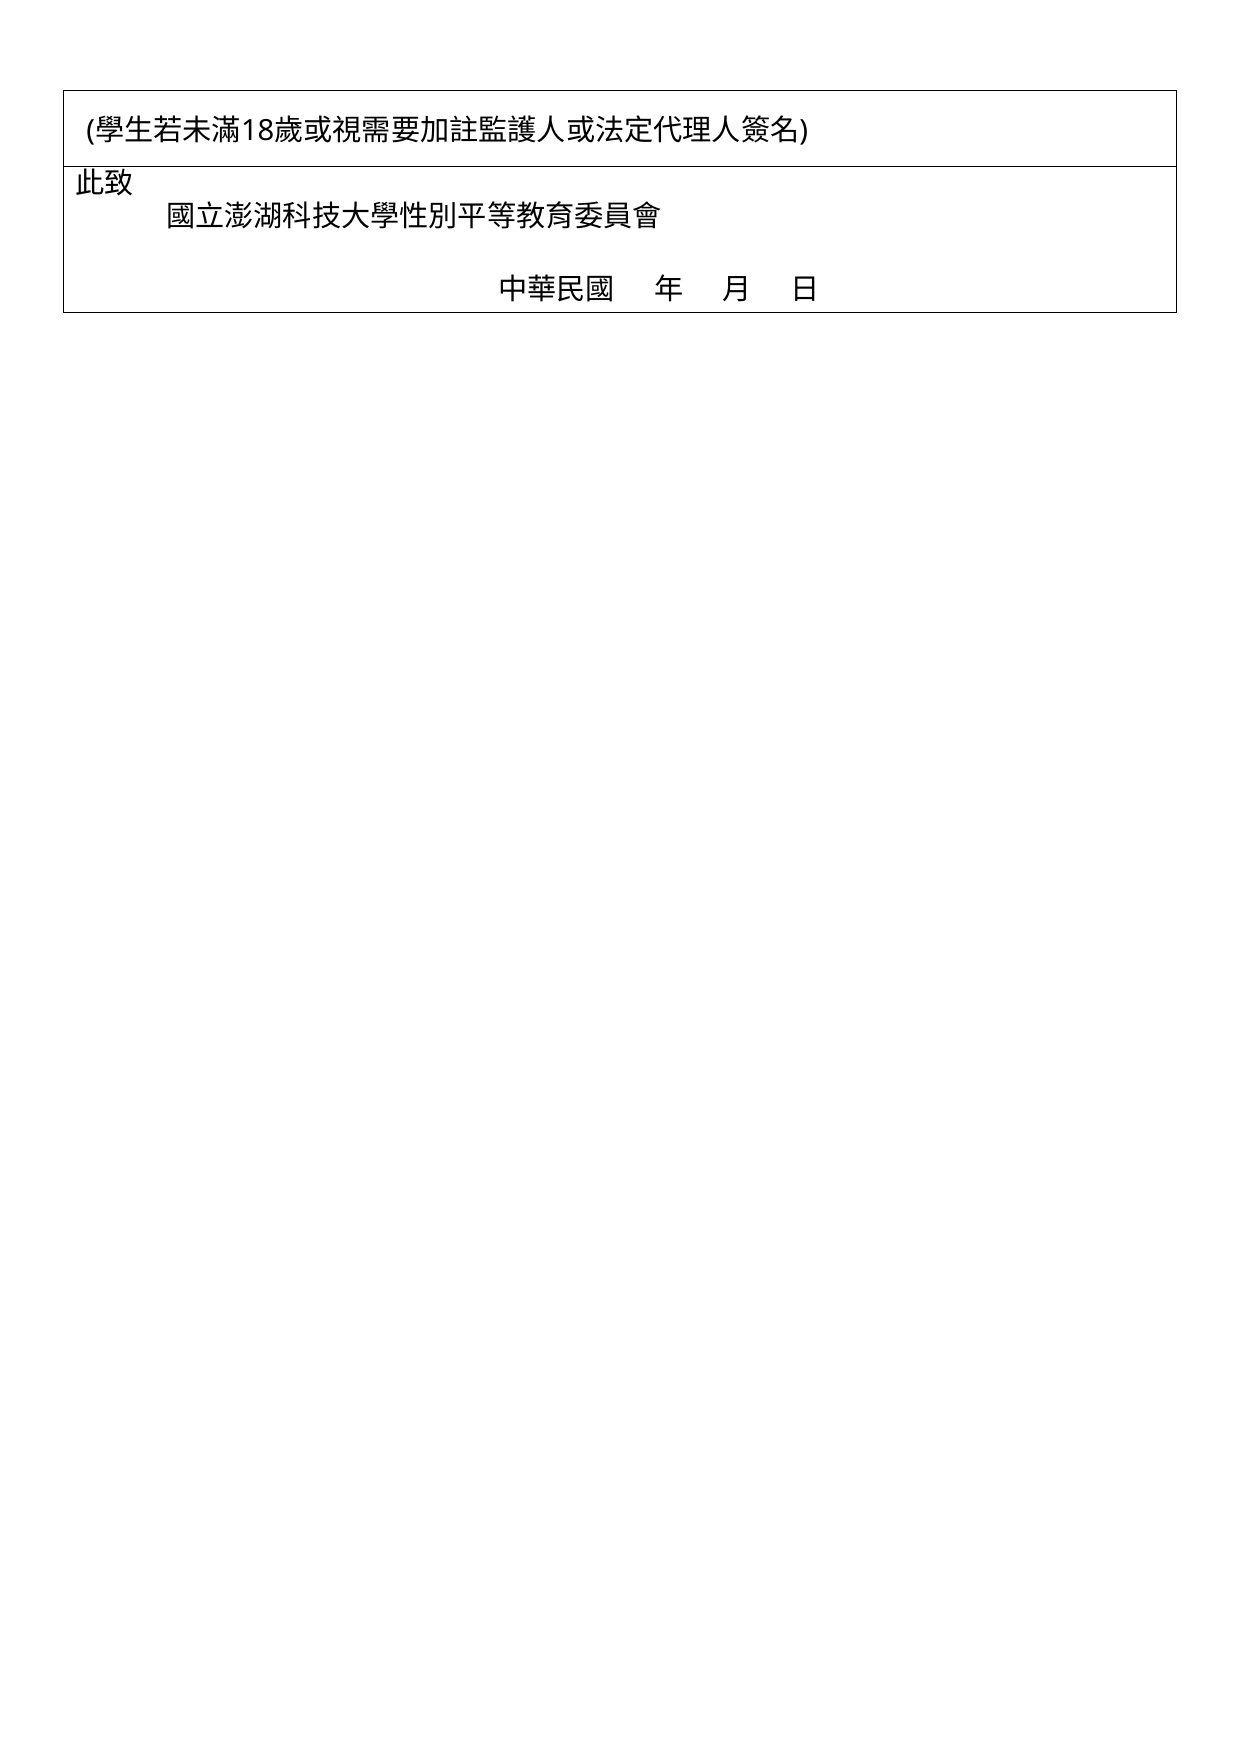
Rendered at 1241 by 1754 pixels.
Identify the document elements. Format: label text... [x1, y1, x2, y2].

table_cell [64, 91, 75, 166]
table_cell 此致 國立澎湖科技大學性別平等教育委員會 中華民國 年 月 日 [64, 167, 1176, 312]
table_header (學生若未滿18歲或視需要加註監護人或法定代理人簽名) [75, 91, 827, 166]
table_cell [827, 91, 1176, 166]
